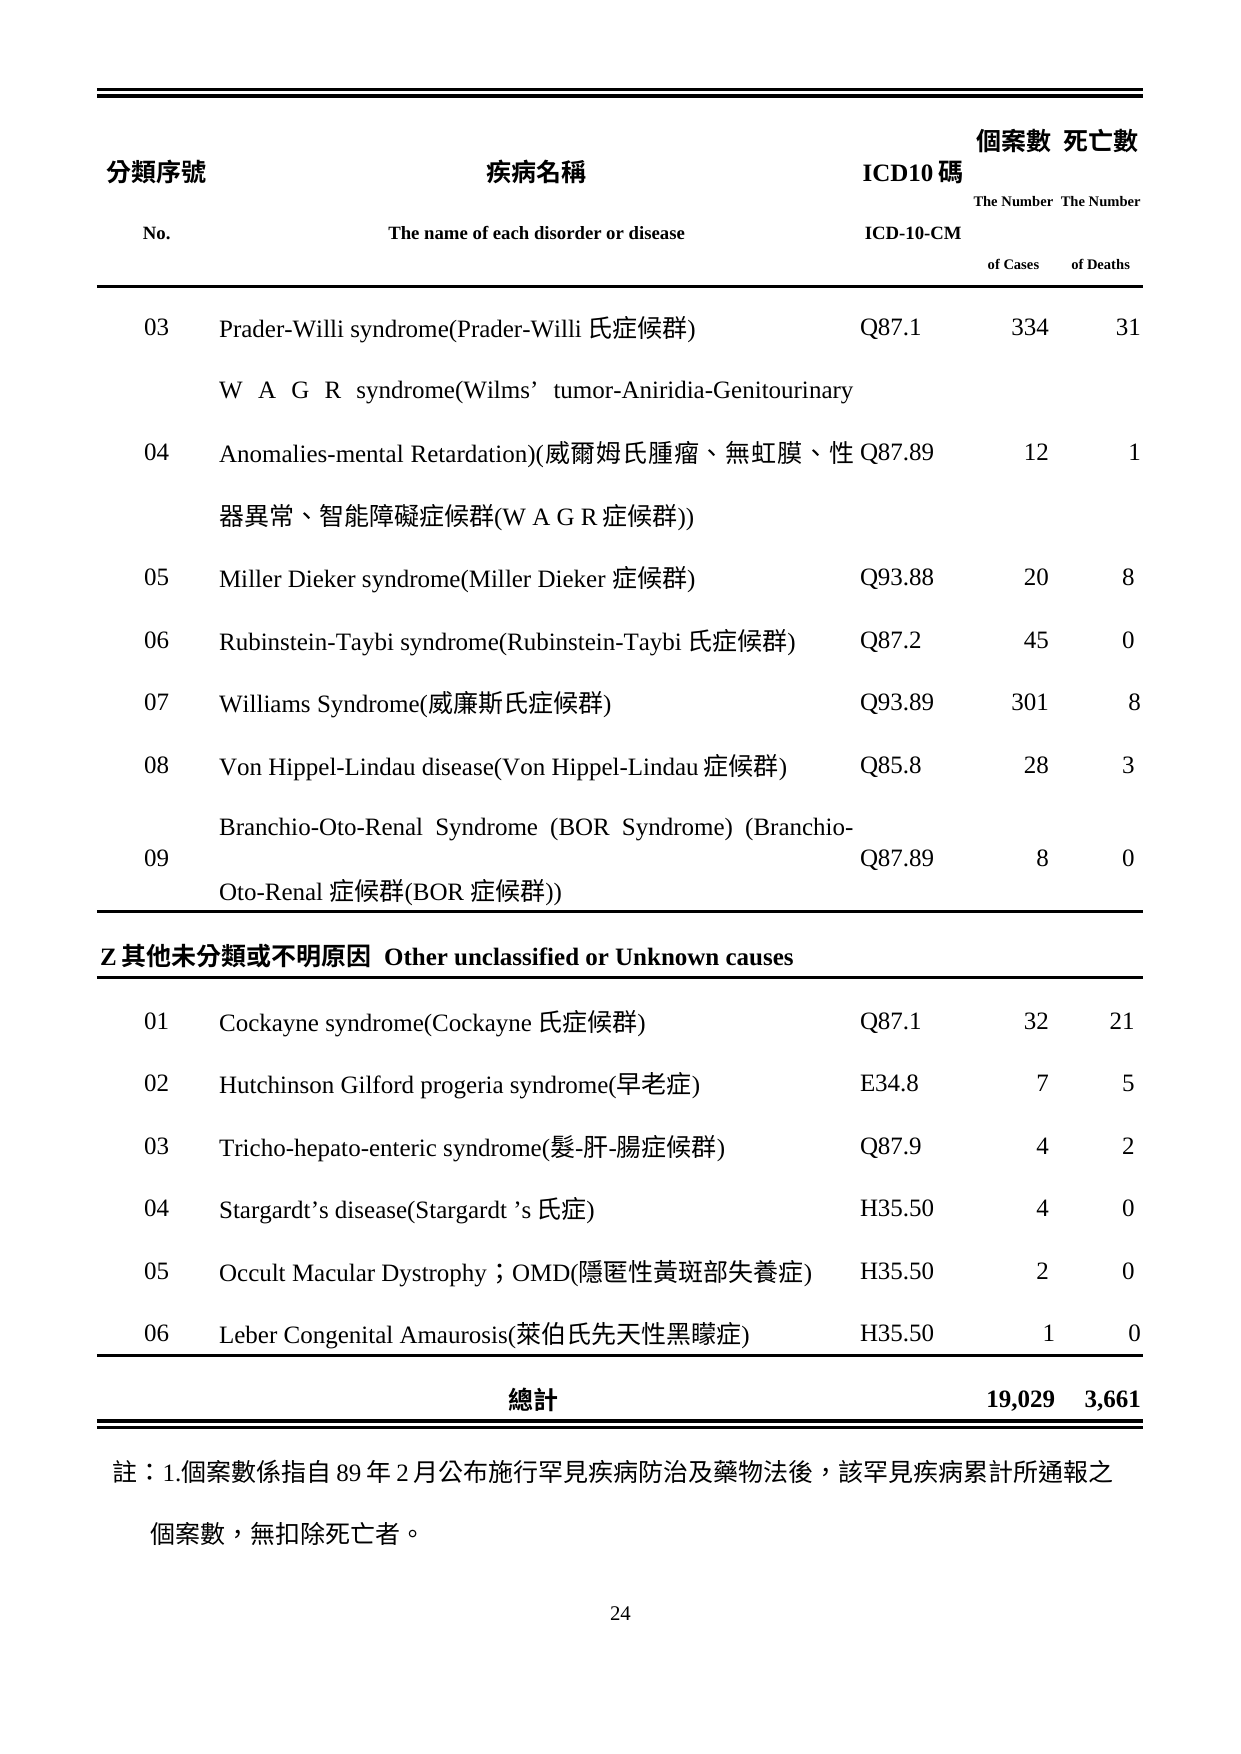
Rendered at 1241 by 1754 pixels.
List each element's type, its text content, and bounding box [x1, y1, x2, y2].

table_cell 45 [969, 598, 1057, 660]
table_header ICD10碼 ICD-10-CM [857, 98, 969, 285]
table_cell Q87.9 [857, 1104, 969, 1166]
table_cell 8 [969, 785, 1057, 910]
table_cell Prader-Willi syndrome(Prader-Willi氏症候群) [216, 288, 857, 347]
table_cell Branchio-Oto-Renal Syndrome (BOR Syndrome) (Branchio- Oto-Renal 症候群(BOR 症候群)) [216, 785, 857, 910]
table_cell Q87.1 [857, 288, 969, 347]
table_cell E34.8 [857, 1041, 969, 1104]
table_cell 07 [97, 660, 216, 722]
table_header 個案數 The Number of Cases [969, 98, 1057, 285]
table_cell 01 [97, 979, 216, 1041]
table_cell Von Hippel-Lindau disease(Von Hippel-Lindau症候群) [216, 723, 857, 785]
table_header 分類序號 No. [97, 98, 216, 285]
table_cell H35.50 [857, 1166, 969, 1229]
table_cell Occult Macular Dystrophy；OMD(隱匿性黃斑部失養症) [216, 1229, 857, 1291]
table_cell 3 [1058, 723, 1143, 785]
table_cell 8 [1058, 535, 1143, 597]
table_cell 05 [97, 1229, 216, 1291]
table_cell Tricho-hepato-enteric syndrome(髮-肝-腸症候群) [216, 1104, 857, 1166]
table_cell 05 [97, 535, 216, 597]
table_cell 0 [1058, 598, 1143, 660]
table_cell 20 [969, 535, 1057, 597]
table_header 死亡數 The Number of Deaths [1058, 98, 1143, 285]
table_cell 31 [1058, 288, 1143, 347]
table_cell Q87.89 [857, 785, 969, 910]
table_cell 7 [969, 1041, 1057, 1104]
table_cell 03 [97, 1104, 216, 1166]
table_header 疾病名稱 The name of each disorder or disease [216, 98, 857, 285]
table_cell 4 [969, 1104, 1057, 1166]
table_cell Q87.2 [857, 598, 969, 660]
table_cell Q87.1 [857, 979, 969, 1041]
table_cell Q87.89 [857, 348, 969, 535]
table_cell 0 [1058, 1166, 1143, 1229]
table_cell 5 [1058, 1041, 1143, 1104]
table_cell 02 [97, 1041, 216, 1104]
table_cell 28 [969, 723, 1057, 785]
table_cell 32 [969, 979, 1057, 1041]
table_cell Rubinstein-Taybi syndrome(Rubinstein-Taybi氏症候群) [216, 598, 857, 660]
table_cell Q93.89 [857, 660, 969, 722]
table_cell 4 [969, 1166, 1057, 1229]
table_cell 總計 [97, 1357, 969, 1419]
table_cell 0 [1058, 1291, 1143, 1354]
table_cell 08 [97, 723, 216, 785]
table_cell 334 [969, 288, 1057, 347]
table_cell Z其他未分類或不明原因 Other unclassified or Unknown causes [97, 913, 1143, 976]
table_cell Cockayne syndrome(Cockayne氏症候群) [216, 979, 857, 1041]
table_cell 301 [969, 660, 1057, 722]
table_cell 04 [97, 1166, 216, 1229]
table_cell 19,029 [969, 1357, 1057, 1419]
table_cell 1 [969, 1291, 1057, 1354]
table_cell 09 [97, 785, 216, 910]
table_cell H35.50 [857, 1291, 969, 1354]
table_cell Williams Syndrome(威廉斯氏症候群) [216, 660, 857, 722]
table_cell 21 [1058, 979, 1143, 1041]
table_cell 0 [1058, 785, 1143, 910]
table_cell 06 [97, 598, 216, 660]
table_cell 8 [1058, 660, 1143, 722]
table_cell 2 [969, 1229, 1057, 1291]
table_cell Hutchinson Gilford progeria syndrome(早老症) [216, 1041, 857, 1104]
table_cell Miller Dieker syndrome(Miller Dieker 症候群) [216, 535, 857, 597]
table_cell 2 [1058, 1104, 1143, 1166]
table_cell 06 [97, 1291, 216, 1354]
table_cell 04 [97, 348, 216, 535]
table_cell 3,661 [1058, 1357, 1143, 1419]
table_cell Leber Congenital Amaurosis(萊伯氏先天性黑矇症) [216, 1291, 857, 1354]
table_cell Q93.88 [857, 535, 969, 597]
table_cell 12 [969, 348, 1057, 535]
table_cell 1 [1058, 348, 1143, 535]
table_cell 03 [97, 288, 216, 347]
table_cell H35.50 [857, 1229, 969, 1291]
table_cell Stargardt’s disease(Stargardt ’s氏症) [216, 1166, 857, 1229]
table_cell 0 [1058, 1229, 1143, 1291]
table_cell Q85.8 [857, 723, 969, 785]
text 註：1.個案數係指自89年2月公布施行罕見疾病防治及藥物法後，該罕見疾病累計所通報之個案數，無扣除死亡者。 [112, 1429, 1128, 1554]
table_cell W A G R syndrome(Wilms’ tumor-Aniridia-Genitourinary Anomalies-mental Retardation)(威爾姆氏腫瘤、無虹膜、性器異常、智能障礙症候群(W A G R症候群)) [216, 348, 857, 535]
